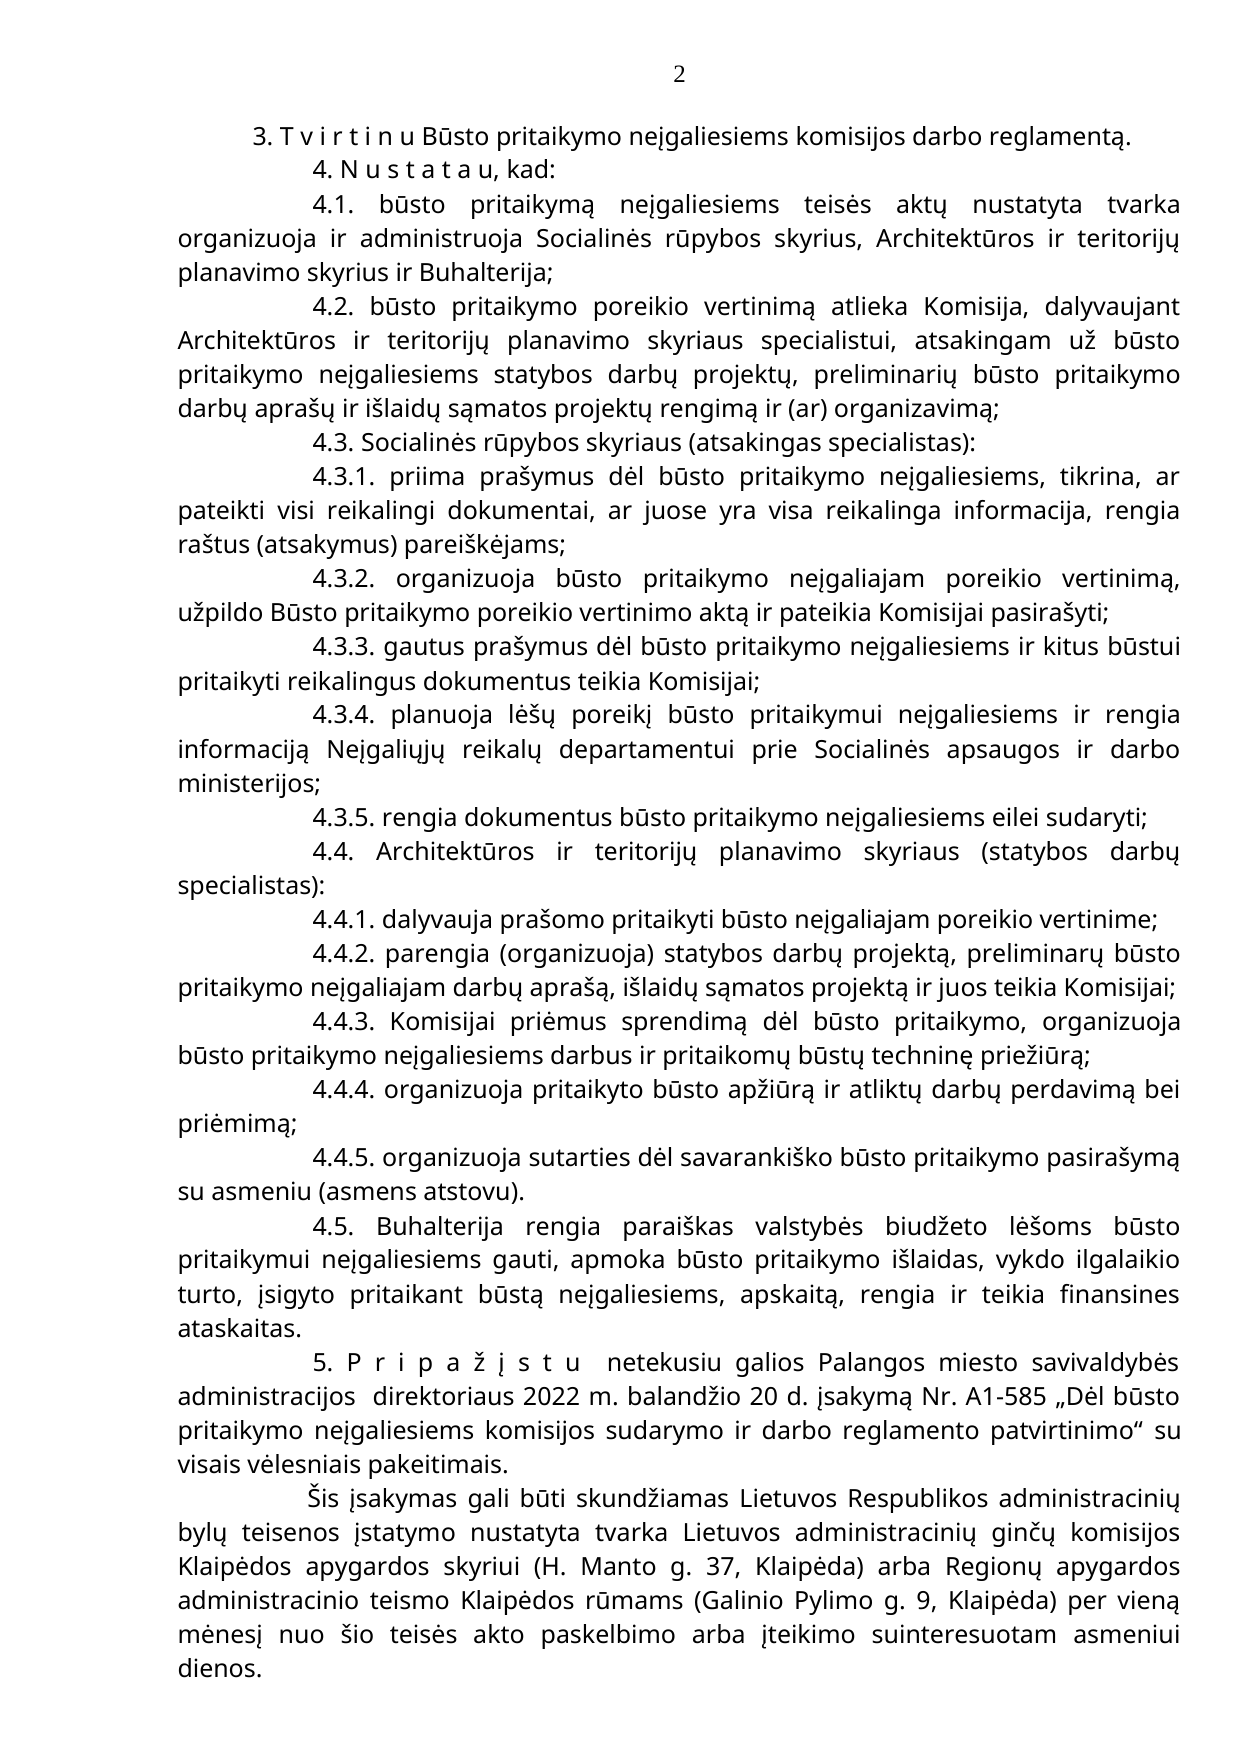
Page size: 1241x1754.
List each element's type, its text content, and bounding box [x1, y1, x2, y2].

text 4.4.2. parengia (organizuoja) statybos darbų projektą, preliminarų būsto pritaikymo neįgaliajam darbų aprašą, išlaidų sąmatos projektą ir juos teikia Komisijai; [177, 936, 1181, 1004]
text 4.3.3. gautus prašymus dėl būsto pritaikymo neįgaliesiems ir kitus būstui pritaikyti reikalingus dokumentus teikia Komisijai; [177, 629, 1181, 697]
text 4.2. būsto pritaikymo poreikio vertinimą atlieka Komisija, dalyvaujant Architektūros ir teritorijų planavimo skyriaus specialistui, atsakingam už būsto pritaikymo neįgaliesiems statybos darbų projektų, preliminarių būsto pritaikymo darbų aprašų ir išlaidų sąmatos projektų rengimą ir (ar) organizavimą; [177, 288, 1181, 425]
text 4.4.4. organizuoja pritaikyto būsto apžiūrą ir atliktų darbų perdavimą bei priėmimą; [177, 1072, 1181, 1140]
text 4.3.2. organizuoja būsto pritaikymo neįgaliajam poreikio vertinimą, užpildo Būsto pritaikymo poreikio vertinimo aktą ir pateikia Komisijai pasirašyti; [177, 561, 1181, 629]
text 4.4. Architektūros ir teritorijų planavimo skyriaus (statybos darbų specialistas): [177, 833, 1181, 902]
text 4. N u s t a t a u, kad: [177, 152, 1181, 186]
text 4.3.4. planuoja lėšų poreikį būsto pritaikymui neįgaliesiems ir rengia informaciją Neįgaliųjų reikalų departamentui prie Socialinės apsaugos ir darbo ministerijos; [177, 697, 1181, 799]
text 4.4.3. Komisijai priėmus sprendimą dėl būsto pritaikymo, organizuoja būsto pritaikymo neįgaliesiems darbus ir pritaikomų būstų techninę priežiūrą; [177, 1004, 1181, 1072]
text 4.4.5. organizuoja sutarties dėl savarankiško būsto pritaikymo pasirašymą su asmeniu (asmens atstovu). [177, 1140, 1181, 1208]
text 4.5. Buhalterija rengia paraiškas valstybės biudžeto lėšoms būsto pritaikymui neįgaliesiems gauti, apmoka būsto pritaikymo išlaidas, vykdo ilgalaikio turto, įsigyto pritaikant būstą neįgaliesiems, apskaitą, rengia ir teikia finansines ataskaitas. [177, 1208, 1181, 1344]
text 4.4.1. dalyvauja prašomo pritaikyti būsto neįgaliajam poreikio vertinime; [177, 902, 1181, 936]
text 5. P r i p a ž į s t u netekusiu galios Palangos miesto savivaldybės administracijos direktoriaus 2022 m. balandžio 20 d. įsakymą Nr. A1-585 „Dėl būsto pritaikymo neįgaliesiems komisijos sudarymo ir darbo reglamento patvirtinimo“ su visais vėlesniais pakeitimais. [177, 1344, 1181, 1481]
text Šis įsakymas gali būti skundžiamas Lietuvos Respublikos administracinių bylų teisenos įstatymo nustatyta tvarka Lietuvos administracinių ginčų komisijos Klaipėdos apygardos skyriui (H. Manto g. 37, Klaipėda) arba Regionų apygardos administracinio teismo Klaipėdos rūmams (Galinio Pylimo g. 9, Klaipėda) per vieną mėnesį nuo šio teisės akto paskelbimo arba įteikimo suinteresuotam asmeniui dienos. [177, 1481, 1181, 1685]
text 4.3.1. priima prašymus dėl būsto pritaikymo neįgaliesiems, tikrina, ar pateikti visi reikalingi dokumentai, ar juose yra visa reikalinga informacija, rengia raštus (atsakymus) pareiškėjams; [177, 459, 1181, 561]
text 4.3.5. rengia dokumentus būsto pritaikymo neįgaliesiems eilei sudaryti; [177, 799, 1181, 833]
text 4.1. būsto pritaikymą neįgaliesiems teisės aktų nustatyta tvarka organizuoja ir administruoja Socialinės rūpybos skyrius, Architektūros ir teritorijų planavimo skyrius ir Buhalterija; [177, 186, 1181, 288]
text 4.3. Socialinės rūpybos skyriaus (atsakingas specialistas): [177, 425, 1181, 459]
text 3. T v i r t i n u Būsto pritaikymo neįgaliesiems komisijos darbo reglamentą. [177, 118, 1181, 152]
